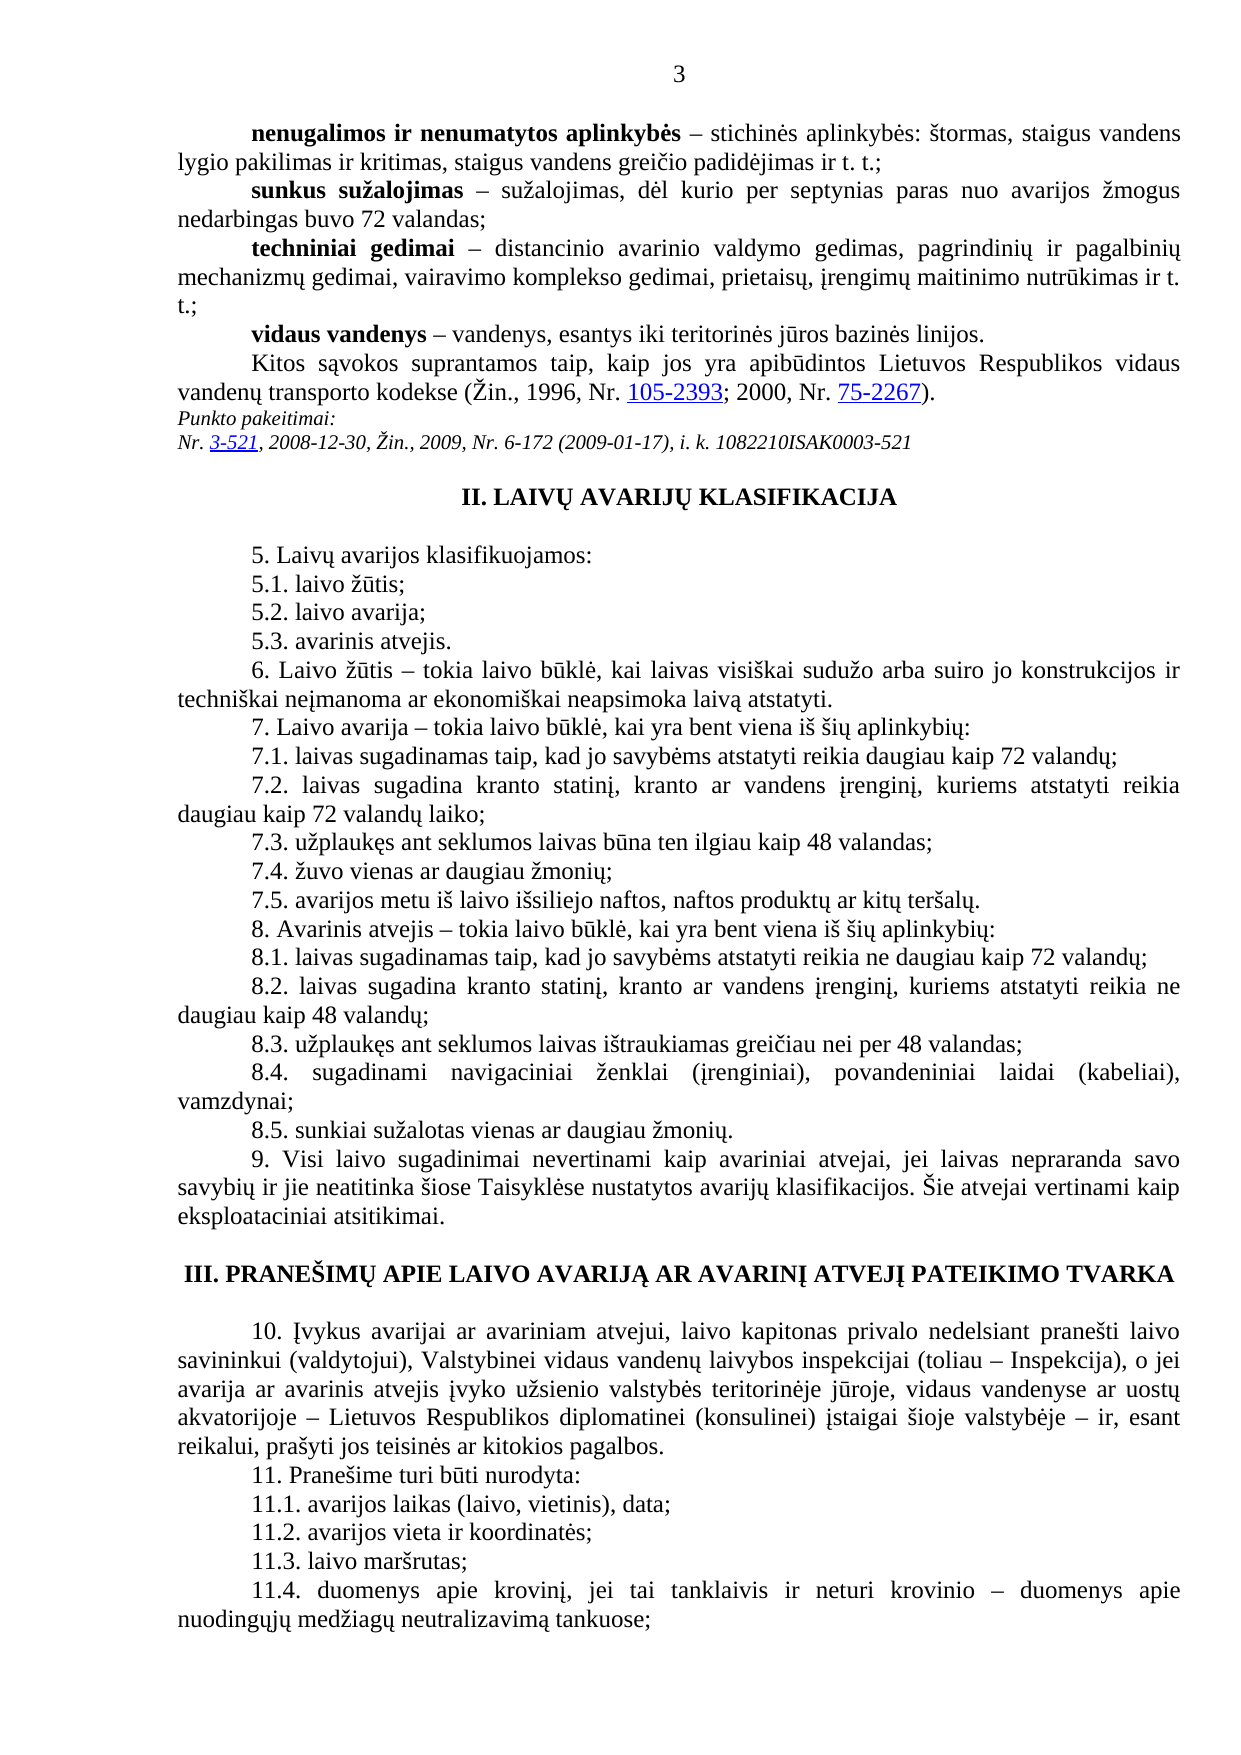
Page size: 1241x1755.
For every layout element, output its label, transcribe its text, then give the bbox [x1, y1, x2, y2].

text 7.5. avarijos metu iš laivo išsiliejo naftos, naftos produktų ar kitų teršalų. [177, 885, 1181, 914]
text 10. Įvykus avarijai ar avariniam atvejui, laivo kapitonas privalo nedelsiant pranešti laivo savininkui (valdytojui), Valstybinei vidaus vandenų laivybos inspekcijai (toliau – Inspekcija), o jei avarija ar avarinis atvejis įvyko užsienio valstybės teritorinėje jūroje, vidaus vandenyse ar uostų akvatorijoje – Lietuvos Respublikos diplomatinei (konsulinei) įstaigai šioje valstybėje – ir, esant reikalui, prašyti jos teisinės ar kitokios pagalbos. [177, 1316, 1181, 1460]
text 8.3. užplaukęs ant seklumos laivas ištraukiamas greičiau nei per 48 valandas; [177, 1029, 1181, 1057]
text techniniai gedimai – distancinio avarinio valdymo gedimas, pagrindinių ir pagalbinių mechanizmų gedimai, vairavimo komplekso gedimai, prietaisų, įrengimų maitinimo nutrūkimas ir t. t.; [177, 233, 1181, 319]
text 5.3. avarinis atvejis. [177, 626, 1181, 655]
text 7.2. laivas sugadina kranto statinį, kranto ar vandens įrenginį, kuriems atstatyti reikia daugiau kaip 72 valandų laiko; [177, 770, 1181, 827]
text vidaus vandenys – vandenys, esantys iki teritorinės jūros bazinės linijos. [177, 319, 1181, 348]
text 8.1. laivas sugadinamas taip, kad jo savybėms atstatyti reikia ne daugiau kaip 72 valandų; [177, 942, 1181, 971]
text Punkto pakeitimai: [177, 406, 1181, 430]
text 5.2. laivo avarija; [177, 597, 1181, 626]
text 11.1. avarijos laikas (laivo, vietinis), data; [177, 1489, 1181, 1517]
text 8.2. laivas sugadina kranto statinį, kranto ar vandens įrenginį, kuriems atstatyti reikia ne daugiau kaip 48 valandų; [177, 971, 1181, 1029]
text 11.2. avarijos vieta ir koordinatės; [177, 1517, 1181, 1546]
text III. PRANEŠIMŲ APIE LAIVO AVARIJĄ AR AVARINĮ ATVEJĮ PATEIKIMO TVARKA [177, 1259, 1181, 1287]
text 8.5. sunkiai sužalotas vienas ar daugiau žmonių. [177, 1115, 1181, 1144]
text 6. Laivo žūtis – tokia laivo būklė, kai laivas visiškai sudužo arba suiro jo konstrukcijos ir techniškai neįmanoma ar ekonomiškai neapsimoka laivą atstatyti. [177, 655, 1181, 712]
text 8. Avarinis atvejis – tokia laivo būklė, kai yra bent viena iš šių aplinkybių: [177, 914, 1181, 942]
text 7.4. žuvo vienas ar daugiau žmonių; [177, 856, 1181, 885]
text 11.4. duomenys apie krovinį, jei tai tanklaivis ir neturi krovinio – duomenys apie nuodingųjų medžiagų neutralizavimą tankuose; [177, 1575, 1181, 1632]
text nenugalimos ir nenumatytos aplinkybės – stichinės aplinkybės: štormas, staigus vandens lygio pakilimas ir kritimas, staigus vandens greičio padidėjimas ir t. t.; [177, 118, 1181, 176]
text 11.3. laivo maršrutas; [177, 1546, 1181, 1575]
text 8.4. sugadinami navigaciniai ženklai (įrenginiai), povandeniniai laidai (kabeliai), vamzdynai; [177, 1057, 1181, 1115]
text Kitos sąvokos suprantamos taip, kaip jos yra apibūdintos Lietuvos Respublikos vidaus vandenų transporto kodekse (Žin., 1996, Nr. 105-2393; 2000, Nr. 75-2267). [177, 348, 1181, 406]
text sunkus sužalojimas – sužalojimas, dėl kurio per septynias paras nuo avarijos žmogus nedarbingas buvo 72 valandas; [177, 176, 1181, 233]
text 5.1. laivo žūtis; [177, 569, 1181, 597]
text II. LAIVŲ AVARIJŲ KLASIFIKACIJA [177, 482, 1181, 511]
text 7.3. užplaukęs ant seklumos laivas būna ten ilgiau kaip 48 valandas; [177, 827, 1181, 856]
text 9. Visi laivo sugadinimai nevertinami kaip avariniai atvejai, jei laivas nepraranda savo savybių ir jie neatitinka šiose Taisyklėse nustatytos avarijų klasifikacijos. Šie atvejai vertinami kaip eksploataciniai atsitikimai. [177, 1144, 1181, 1230]
text 7.1. laivas sugadinamas taip, kad jo savybėms atstatyti reikia daugiau kaip 72 valandų; [177, 741, 1181, 770]
text 7. Laivo avarija – tokia laivo būklė, kai yra bent viena iš šių aplinkybių: [177, 712, 1181, 741]
text 5. Laivų avarijos klasifikuojamos: [177, 540, 1181, 569]
text 11. Pranešime turi būti nurodyta: [177, 1460, 1181, 1489]
text Nr. 3-521, 2008-12-30, Žin., 2009, Nr. 6-172 (2009-01-17), i. k. 1082210ISAK0003-521 [177, 430, 1181, 454]
